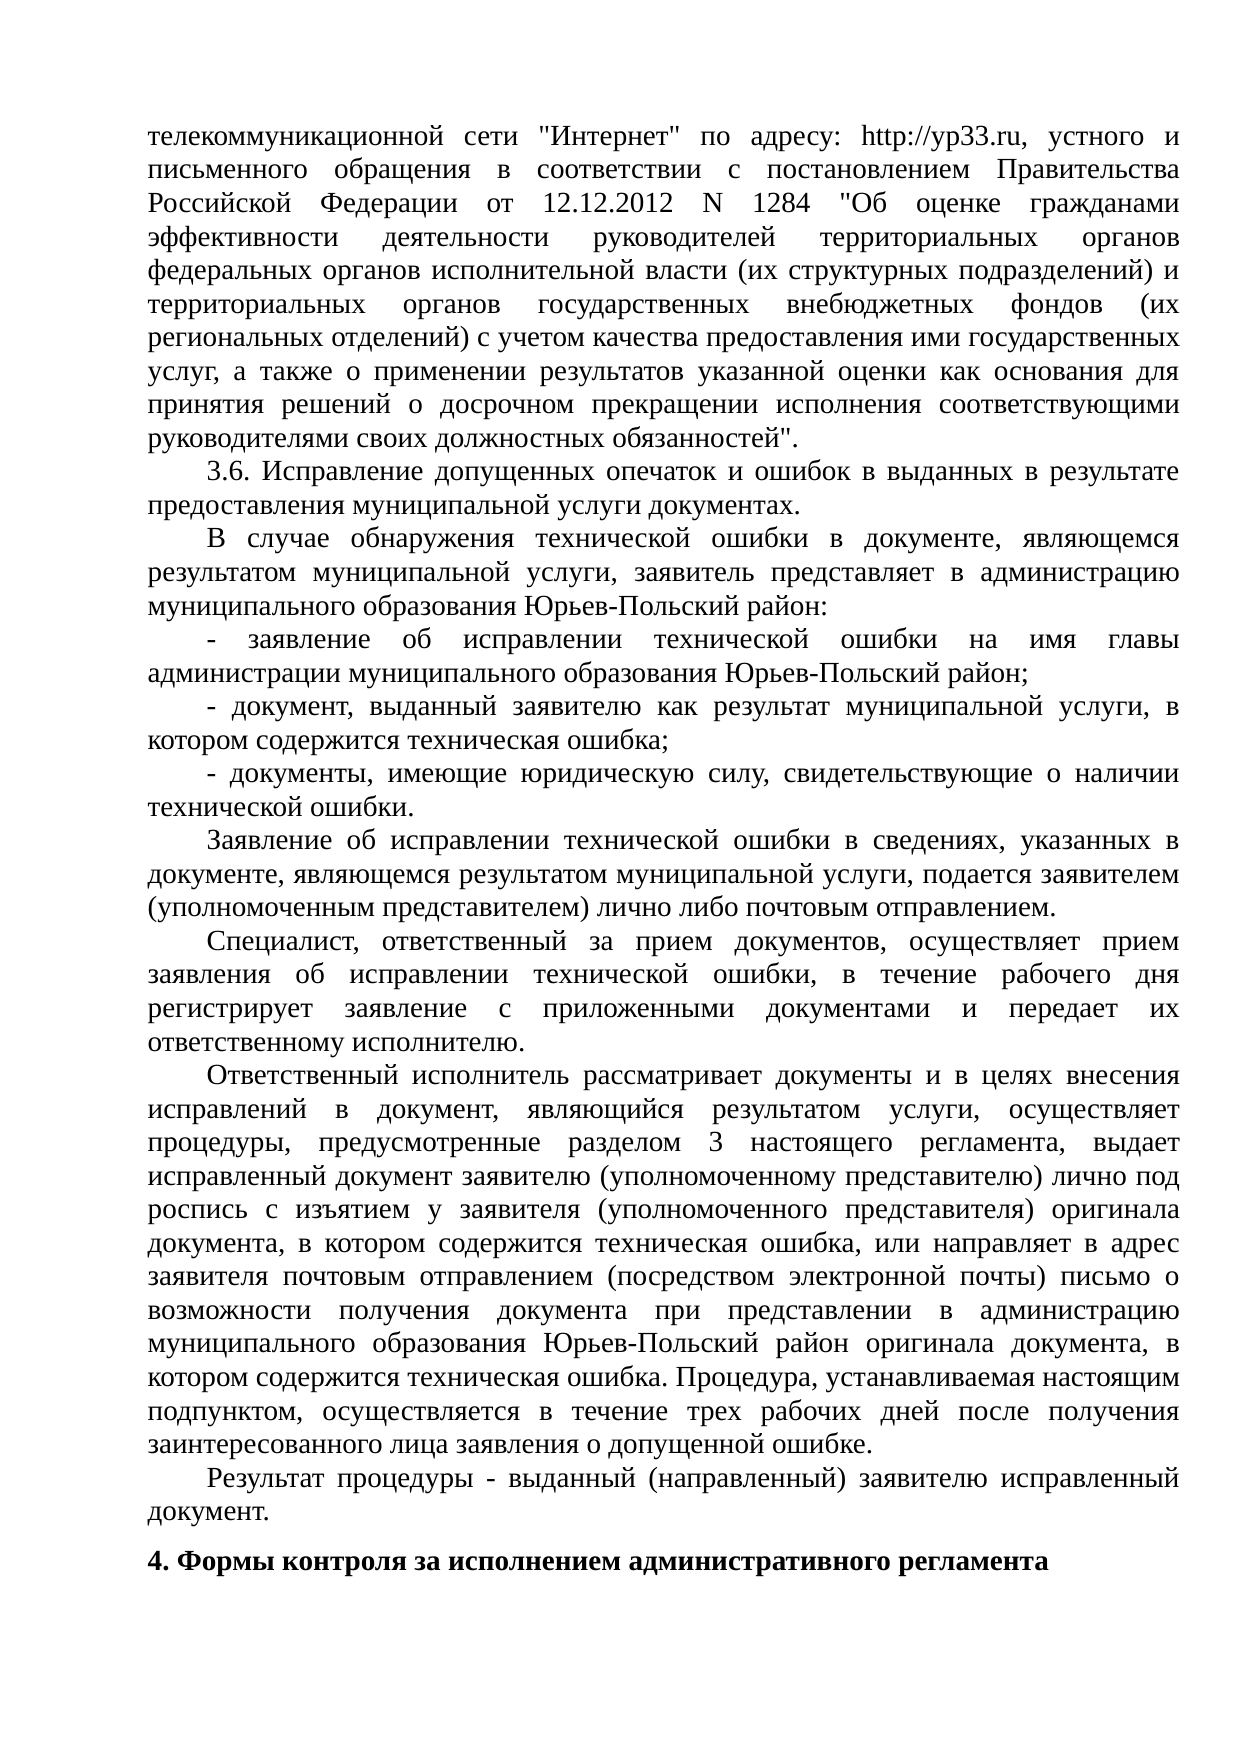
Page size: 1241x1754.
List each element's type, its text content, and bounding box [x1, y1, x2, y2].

text - документ, выданный заявителю как результат муниципальной услуги, в котором содержится техническая ошибка; [77, 688, 1181, 755]
text телекоммуникационной сети "Интернет" по адресу: http://yp33.ru, устного и письменного обращения в соответствии с постановлением Правительства Российской Федерации от 12.12.2012 N 1284 "Об оценке гражданами эффективности деятельности руководителей территориальных органов федеральных органов исполнительной власти (их структурных подразделений) и территориальных органов государственных внебюджетных фондов (их региональных отделений) с учетом качества предоставления ими государственных услуг, а также о применении результатов указанной оценки как основания для принятия решений о досрочном прекращении исполнения соответствующими руководителями своих должностных обязанностей". [77, 118, 1181, 453]
text Специалист, ответственный за прием документов, осуществляет прием заявления об исправлении технической ошибки, в течение рабочего дня регистрирует заявление с приложенными документами и передает их ответственному исполнителю. [77, 923, 1181, 1057]
text 3.6. Исправление допущенных опечаток и ошибок в выданных в результате предоставления муниципальной услуги документах. [77, 453, 1181, 521]
text Заявление об исправлении технической ошибки в сведениях, указанных в документе, являющемся результатом муниципальной услуги, подается заявителем (уполномоченным представителем) лично либо почтовым отправлением. [77, 822, 1181, 923]
text Ответственный исполнитель рассматривает документы и в целях внесения исправлений в документ, являющийся результатом услуги, осуществляет процедуры, предусмотренные разделом 3 настоящего регламента, выдает исправленный документ заявителю (уполномоченному представителю) лично под роспись с изъятием у заявителя (уполномоченного представителя) оригинала документа, в котором содержится техническая ошибка, или направляет в адрес заявителя почтовым отправлением (посредством электронной почты) письмо о возможности получения документа при представлении в администрацию муниципального образования Юрьев-Польский район оригинала документа, в котором содержится техническая ошибка. Процедура, устанавливаемая настоящим подпунктом, осуществляется в течение трех рабочих дней после получения заинтересованного лица заявления о допущенной ошибке. [77, 1057, 1181, 1460]
text Результат процедуры - выданный (направленный) заявителю исправленный документ. [77, 1460, 1181, 1527]
text В случае обнаружения технической ошибки в документе, являющемся результатом муниципальной услуги, заявитель представляет в администрацию муниципального образования Юрьев-Польский район: [77, 521, 1181, 621]
text - заявление об исправлении технической ошибки на имя главы администрации муниципального образования Юрьев-Польский район; [77, 621, 1181, 688]
text - документы, имеющие юридическую силу, свидетельствующие о наличии технической ошибки. [77, 755, 1181, 822]
text 4. Формы контроля за исполнением административного регламента [77, 1543, 1181, 1577]
